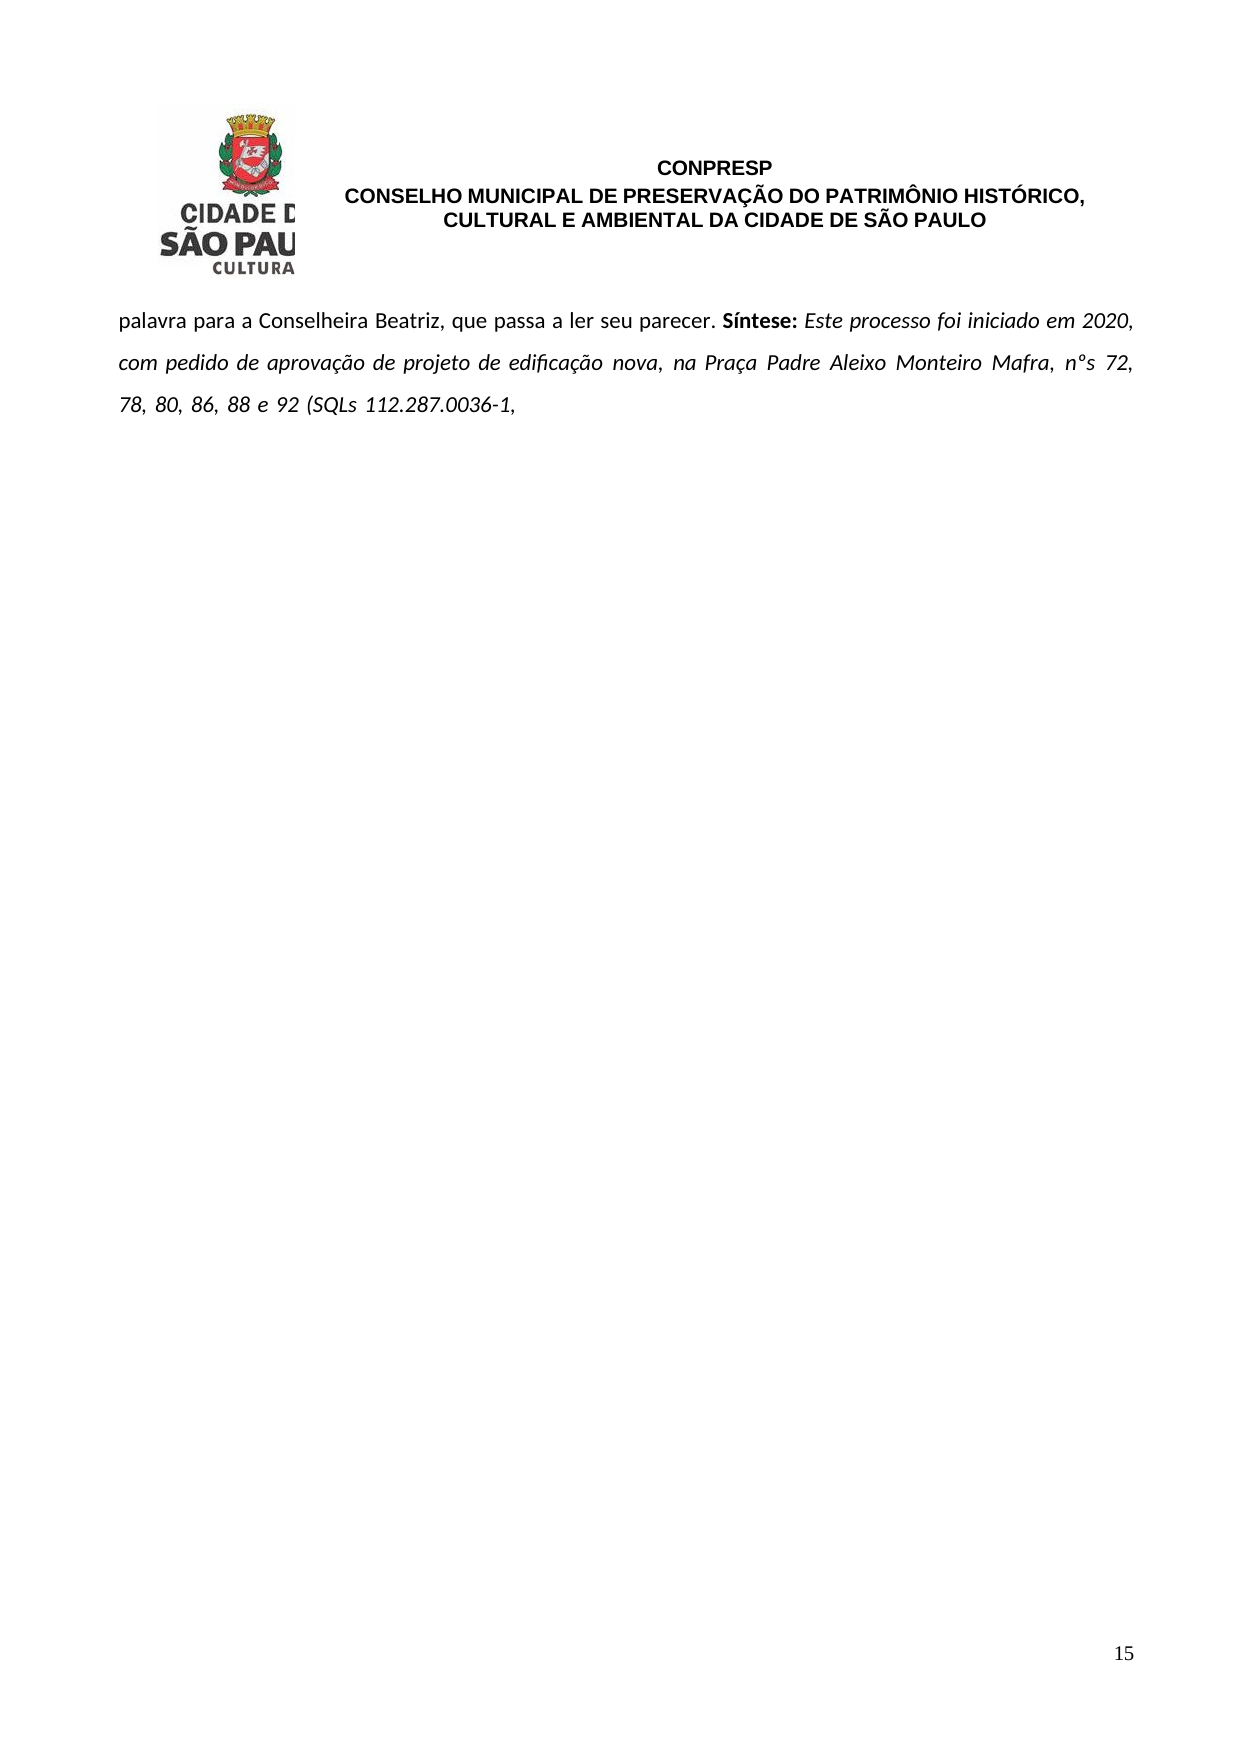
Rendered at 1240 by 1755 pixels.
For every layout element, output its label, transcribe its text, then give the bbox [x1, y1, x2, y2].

text palavra para a Conselheira Beatriz, que passa a ler seu parecer. Síntese: Este processo foi iniciado em 2020, com pedido de aprovação de projeto de edificação nova, na Praça Padre Aleixo Monteiro Mafra, nºs 72, 78, 80, 86, 88 e 92 (SQLs 112.287.0036-1, [118, 307, 1135, 418]
